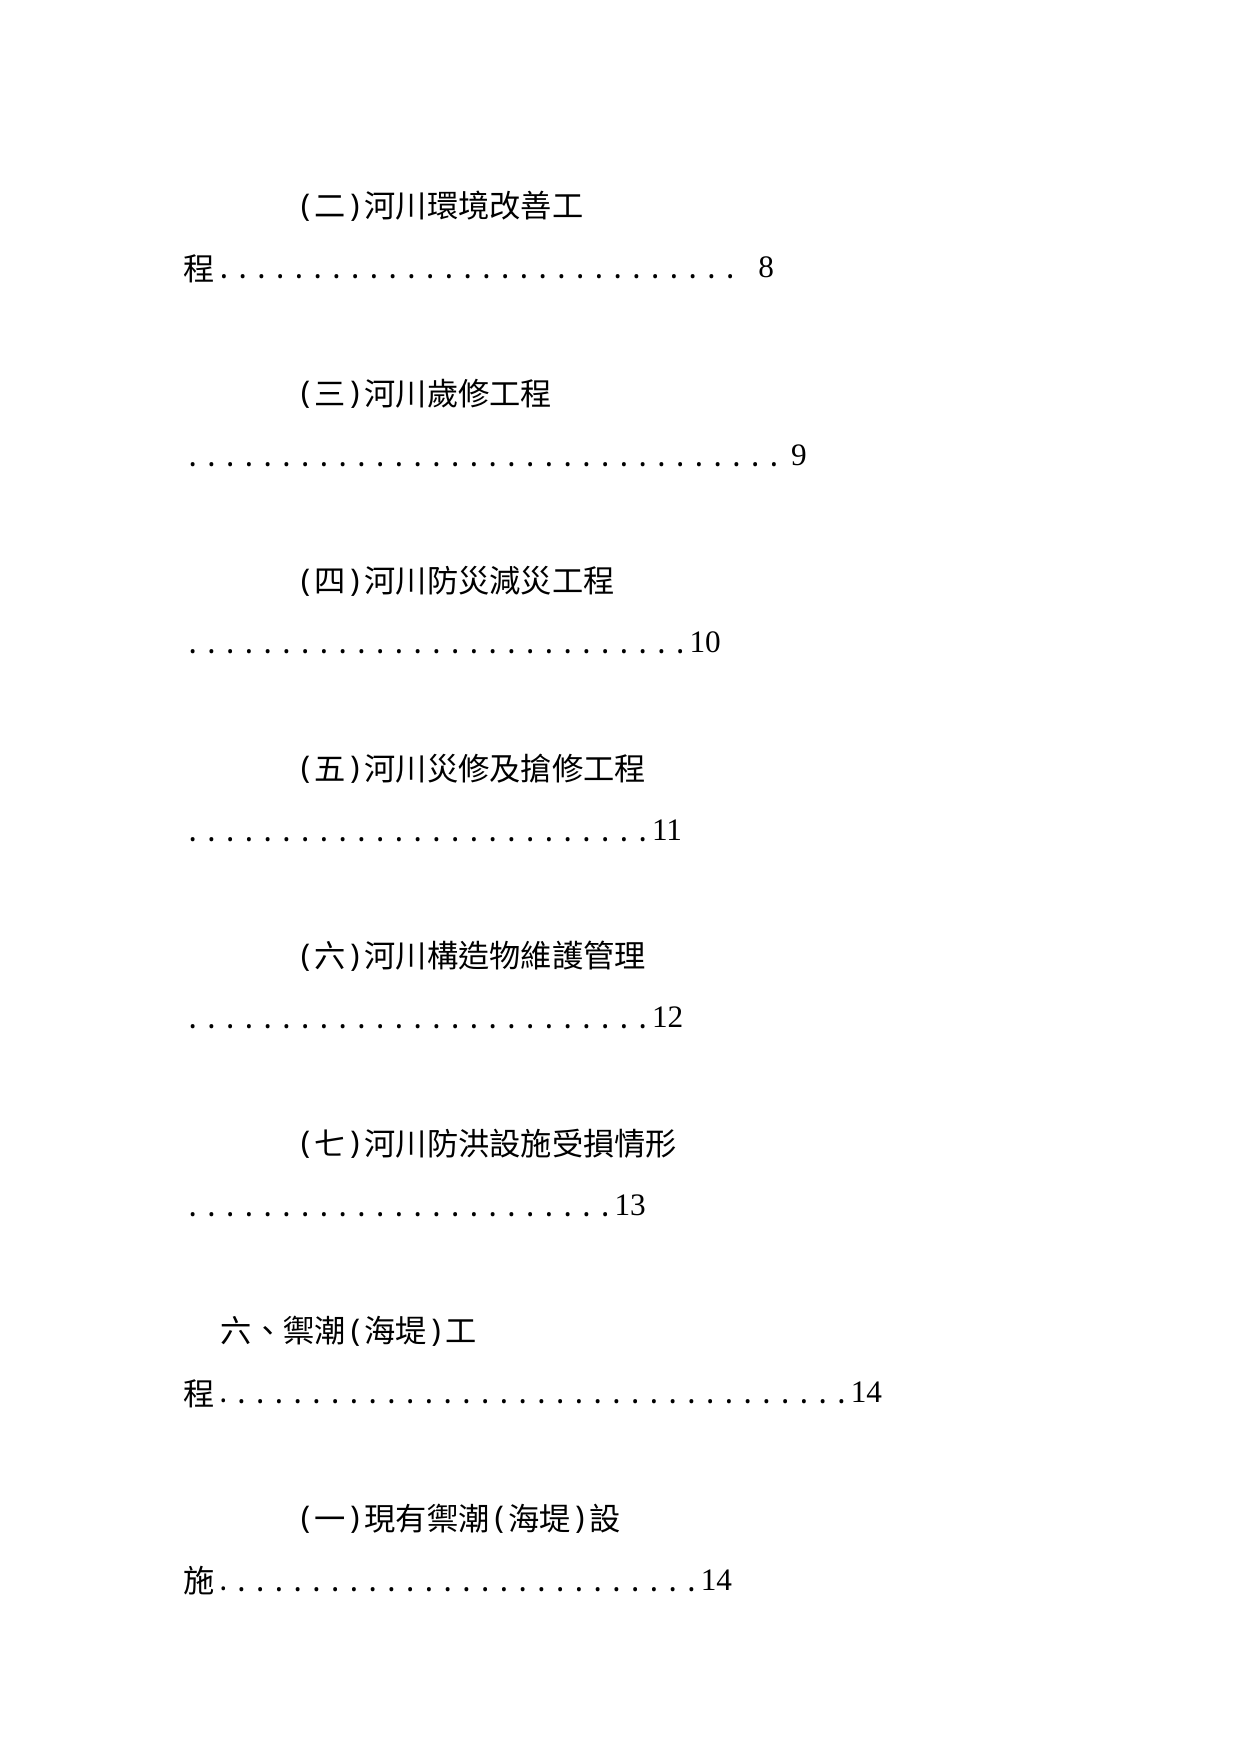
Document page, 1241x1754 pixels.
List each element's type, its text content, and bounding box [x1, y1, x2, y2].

text 六、禦潮(海堤)工程..................................14 [183, 1287, 1057, 1412]
text (三)河川歲修工程 ................................ 9 [183, 350, 1057, 475]
text (四)河川防災減災工程 ...........................10 [183, 537, 1057, 662]
text (二)河川環境改善工程............................ 8 [183, 162, 1057, 287]
text (六)河川構造物維護管理 .........................12 [183, 912, 1057, 1037]
text (一)現有禦潮(海堤)設施..........................14 [183, 1475, 1057, 1600]
text (五)河川災修及搶修工程 .........................11 [183, 725, 1057, 850]
text (七)河川防洪設施受損情形 .......................13 [183, 1100, 1057, 1225]
